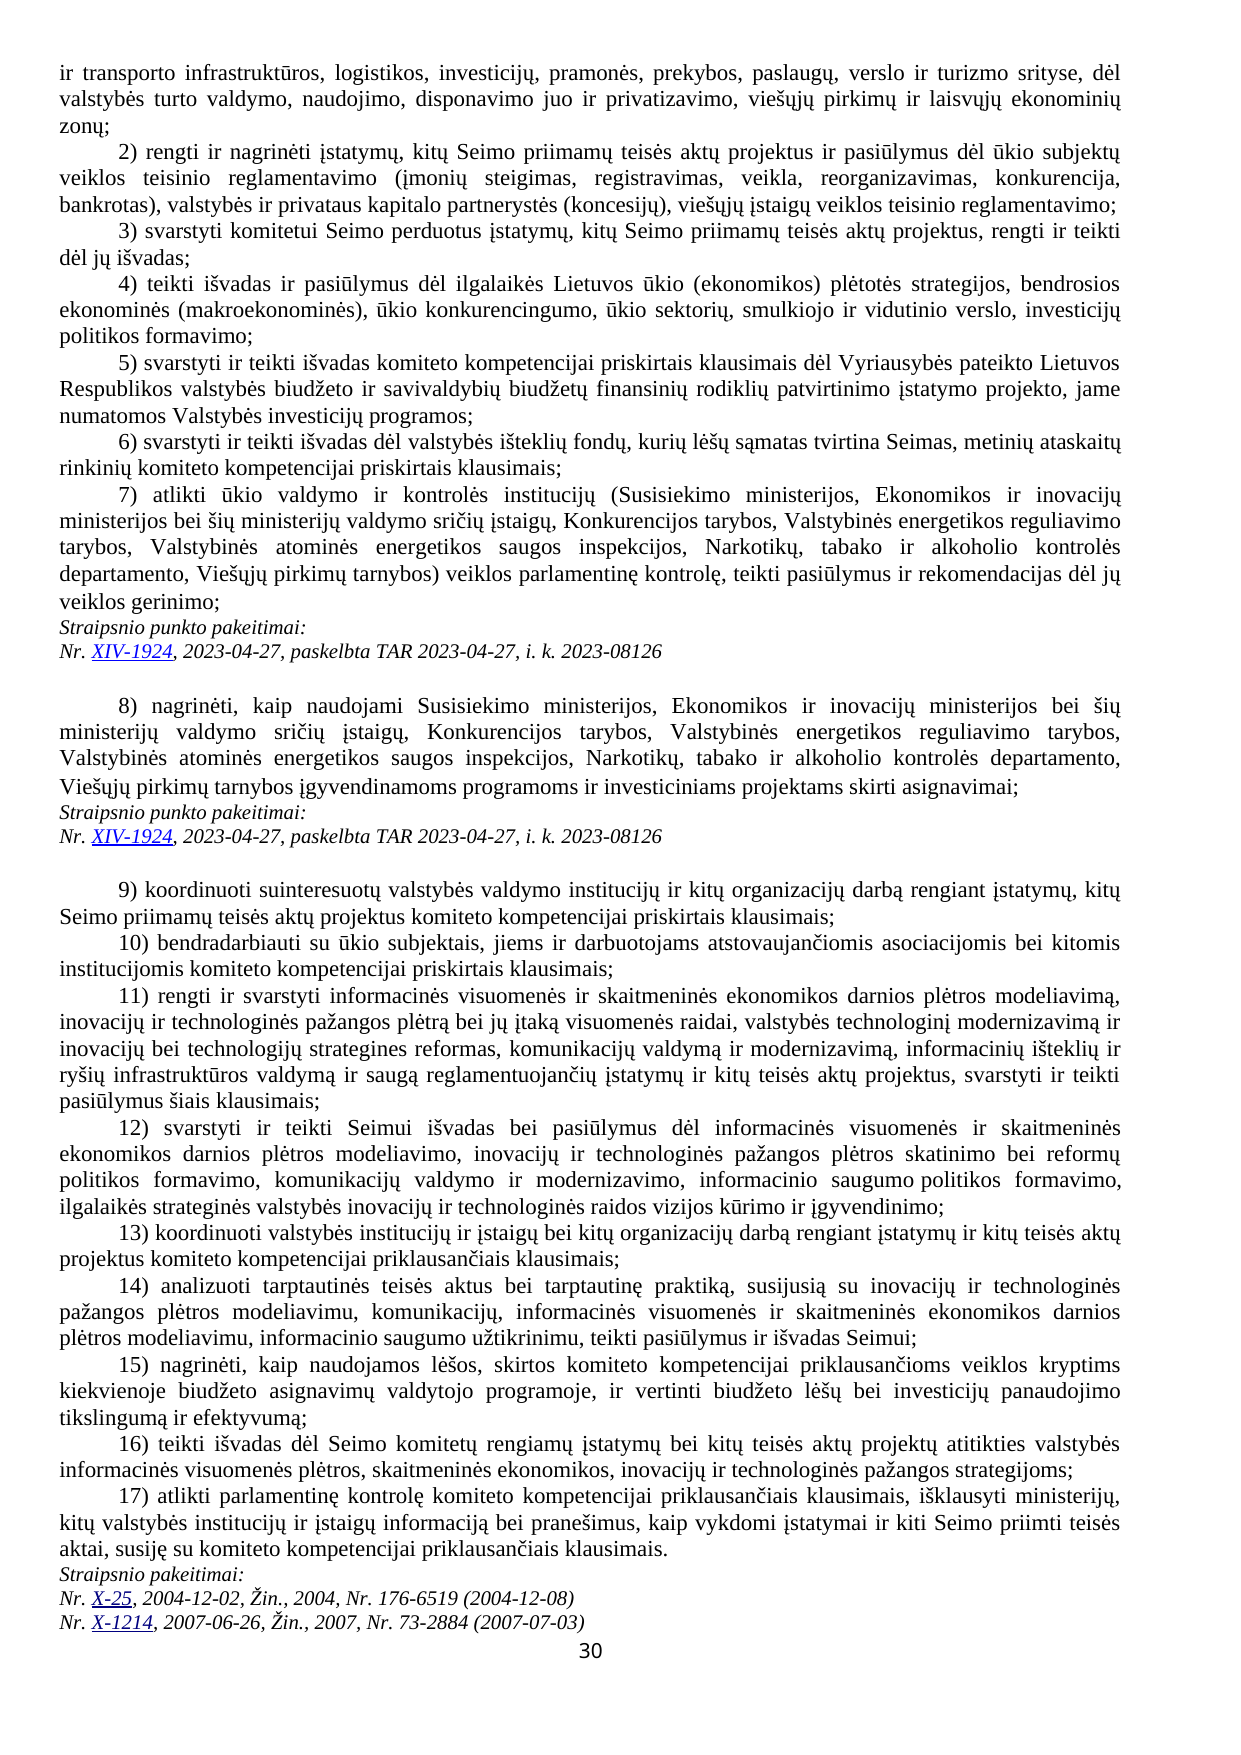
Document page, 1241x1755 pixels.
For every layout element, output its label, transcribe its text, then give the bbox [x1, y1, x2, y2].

text Nr. X-1214, 2007-06-26, Žin., 2007, Nr. 73-2884 (2007-07-03) [59, 1610, 1122, 1634]
text 11) rengti ir svarstyti informacinės visuomenės ir skaitmeninės ekonomikos darnios plėtros modeliavimą, inovacijų ir technologinės pažangos plėtrą bei jų įtaką visuomenės raidai, valstybės technologinį modernizavimą ir inovacijų bei technologijų strategines reformas, komunikacijų valdymą ir modernizavimą, informacinių išteklių ir ryšių infrastruktūros valdymą ir saugą reglamentuojančių įstatymų ir kitų teisės aktų projektus, svarstyti ir teikti pasiūlymus šiais klausimais; [59, 982, 1122, 1114]
text 2) rengti ir nagrinėti įstatymų, kitų Seimo priimamų teisės aktų projektus ir pasiūlymus dėl ūkio subjektų veiklos teisinio reglamentavimo (įmonių steigimas, registravimas, veikla, reorganizavimas, konkurencija, bankrotas), valstybės ir privataus kapitalo partnerystės (koncesijų), viešųjų įstaigų veiklos teisinio reglamentavimo; [59, 138, 1122, 217]
text 16) teikti išvadas dėl Seimo komitetų rengiamų įstatymų bei kitų teisės aktų projektų atitikties valstybės informacinės visuomenės plėtros, skaitmeninės ekonomikos, inovacijų ir technologinės pažangos strategijoms; [59, 1430, 1122, 1483]
text Nr. XIV-1924, 2023-04-27, paskelbta TAR 2023-04-27, i. k. 2023-08126 [59, 639, 1122, 663]
text 4) teikti išvadas ir pasiūlymus dėl ilgalaikės Lietuvos ūkio (ekonomikos) plėtotės strategijos, bendrosios ekonominės (makroekonominės), ūkio konkurencingumo, ūkio sektorių, smulkiojo ir vidutinio verslo, investicijų politikos formavimo; [59, 270, 1122, 349]
text 6) svarstyti ir teikti išvadas dėl valstybės išteklių fondų, kurių lėšų sąmatas tvirtina Seimas, metinių ataskaitų rinkinių komiteto kompetencijai priskirtais klausimais; [59, 428, 1122, 481]
text 12) svarstyti ir teikti Seimui išvadas bei pasiūlymus dėl informacinės visuomenės ir skaitmeninės ekonomikos darnios plėtros modeliavimo, inovacijų ir technologinės pažangos plėtros skatinimo bei reformų politikos formavimo, komunikacijų valdymo ir modernizavimo, informacinio saugumo politikos formavimo, ilgalaikės strateginės valstybės inovacijų ir technologinės raidos vizijos kūrimo ir įgyvendinimo; [59, 1114, 1122, 1219]
text 9) koordinuoti suinteresuotų valstybės valdymo institucijų ir kitų organizacijų darbą rengiant įstatymų, kitų Seimo priimamų teisės aktų projektus komiteto kompetencijai priskirtais klausimais; [59, 876, 1122, 929]
text 17) atlikti parlamentinę kontrolę komiteto kompetencijai priklausančiais klausimais, išklausyti ministerijų, kitų valstybės institucijų ir įstaigų informaciją bei pranešimus, kaip vykdomi įstatymai ir kiti Seimo priimti teisės aktai, susiję su komiteto kompetencijai priklausančiais klausimais. [59, 1483, 1122, 1562]
text 13) koordinuoti valstybės institucijų ir įstaigų bei kitų organizacijų darbą rengiant įstatymų ir kitų teisės aktų projektus komiteto kompetencijai priklausančiais klausimais; [59, 1219, 1122, 1272]
text Straipsnio punkto pakeitimai: [59, 615, 1122, 639]
text Nr. X-25, 2004-12-02, Žin., 2004, Nr. 176-6519 (2004-12-08) [59, 1586, 1122, 1610]
text 10) bendradarbiauti su ūkio subjektais, jiems ir darbuotojams atstovaujančiomis asociacijomis bei kitomis institucijomis komiteto kompetencijai priskirtais klausimais; [59, 929, 1122, 982]
text 5) svarstyti ir teikti išvadas komiteto kompetencijai priskirtais klausimais dėl Vyriausybės pateikto Lietuvos Respublikos valstybės biudžeto ir savivaldybių biudžetų finansinių rodiklių patvirtinimo įstatymo projekto, jame numatomos Valstybės investicijų programos; [59, 349, 1122, 428]
text 3) svarstyti komitetui Seimo perduotus įstatymų, kitų Seimo priimamų teisės aktų projektus, rengti ir teikti dėl jų išvadas; [59, 217, 1122, 270]
text 7) atlikti ūkio valdymo ir kontrolės institucijų (Susisiekimo ministerijos, Ekonomikos ir inovacijų ministerijos bei šių ministerijų valdymo sričių įstaigų, Konkurencijos tarybos, Valstybinės energetikos reguliavimo tarybos, Valstybinės atominės energetikos saugos inspekcijos, Narkotikų, tabako ir alkoholio kontrolės departamento, Viešųjų pirkimų tarnybos) veiklos parlamentinę kontrolę, teikti pasiūlymus ir rekomendacijas dėl jų veiklos gerinimo; [59, 481, 1122, 615]
text 8) nagrinėti, kaip naudojami Susisiekimo ministerijos, Ekonomikos ir inovacijų ministerijos bei šių ministerijų valdymo sričių įstaigų, Konkurencijos tarybos, Valstybinės energetikos reguliavimo tarybos, Valstybinės atominės energetikos saugos inspekcijos, Narkotikų, tabako ir alkoholio kontrolės departamento, Viešųjų pirkimų tarnybos įgyvendinamoms programoms ir investiciniams projektams skirti asignavimai; [59, 692, 1122, 799]
text ir transporto infrastruktūros, logistikos, investicijų, pramonės, prekybos, paslaugų, verslo ir turizmo srityse, dėl valstybės turto valdymo, naudojimo, disponavimo juo ir privatizavimo, viešųjų pirkimų ir laisvųjų ekonominių zonų; [59, 59, 1122, 138]
text 15) nagrinėti, kaip naudojamos lėšos, skirtos komiteto kompetencijai priklausančioms veiklos kryptims kiekvienoje biudžeto asignavimų valdytojo programoje, ir vertinti biudžeto lėšų bei investicijų panaudojimo tikslingumą ir efektyvumą; [59, 1351, 1122, 1430]
text Nr. XIV-1924, 2023-04-27, paskelbta TAR 2023-04-27, i. k. 2023-08126 [59, 824, 1122, 848]
text 14) analizuoti tarptautinės teisės aktus bei tarptautinę praktiką, susijusią su inovacijų ir technologinės pažangos plėtros modeliavimu, komunikacijų, informacinės visuomenės ir skaitmeninės ekonomikos darnios plėtros modeliavimu, informacinio saugumo užtikrinimu, teikti pasiūlymus ir išvadas Seimui; [59, 1272, 1122, 1351]
text Straipsnio punkto pakeitimai: [59, 799, 1122, 824]
text Straipsnio pakeitimai: [59, 1562, 1122, 1586]
